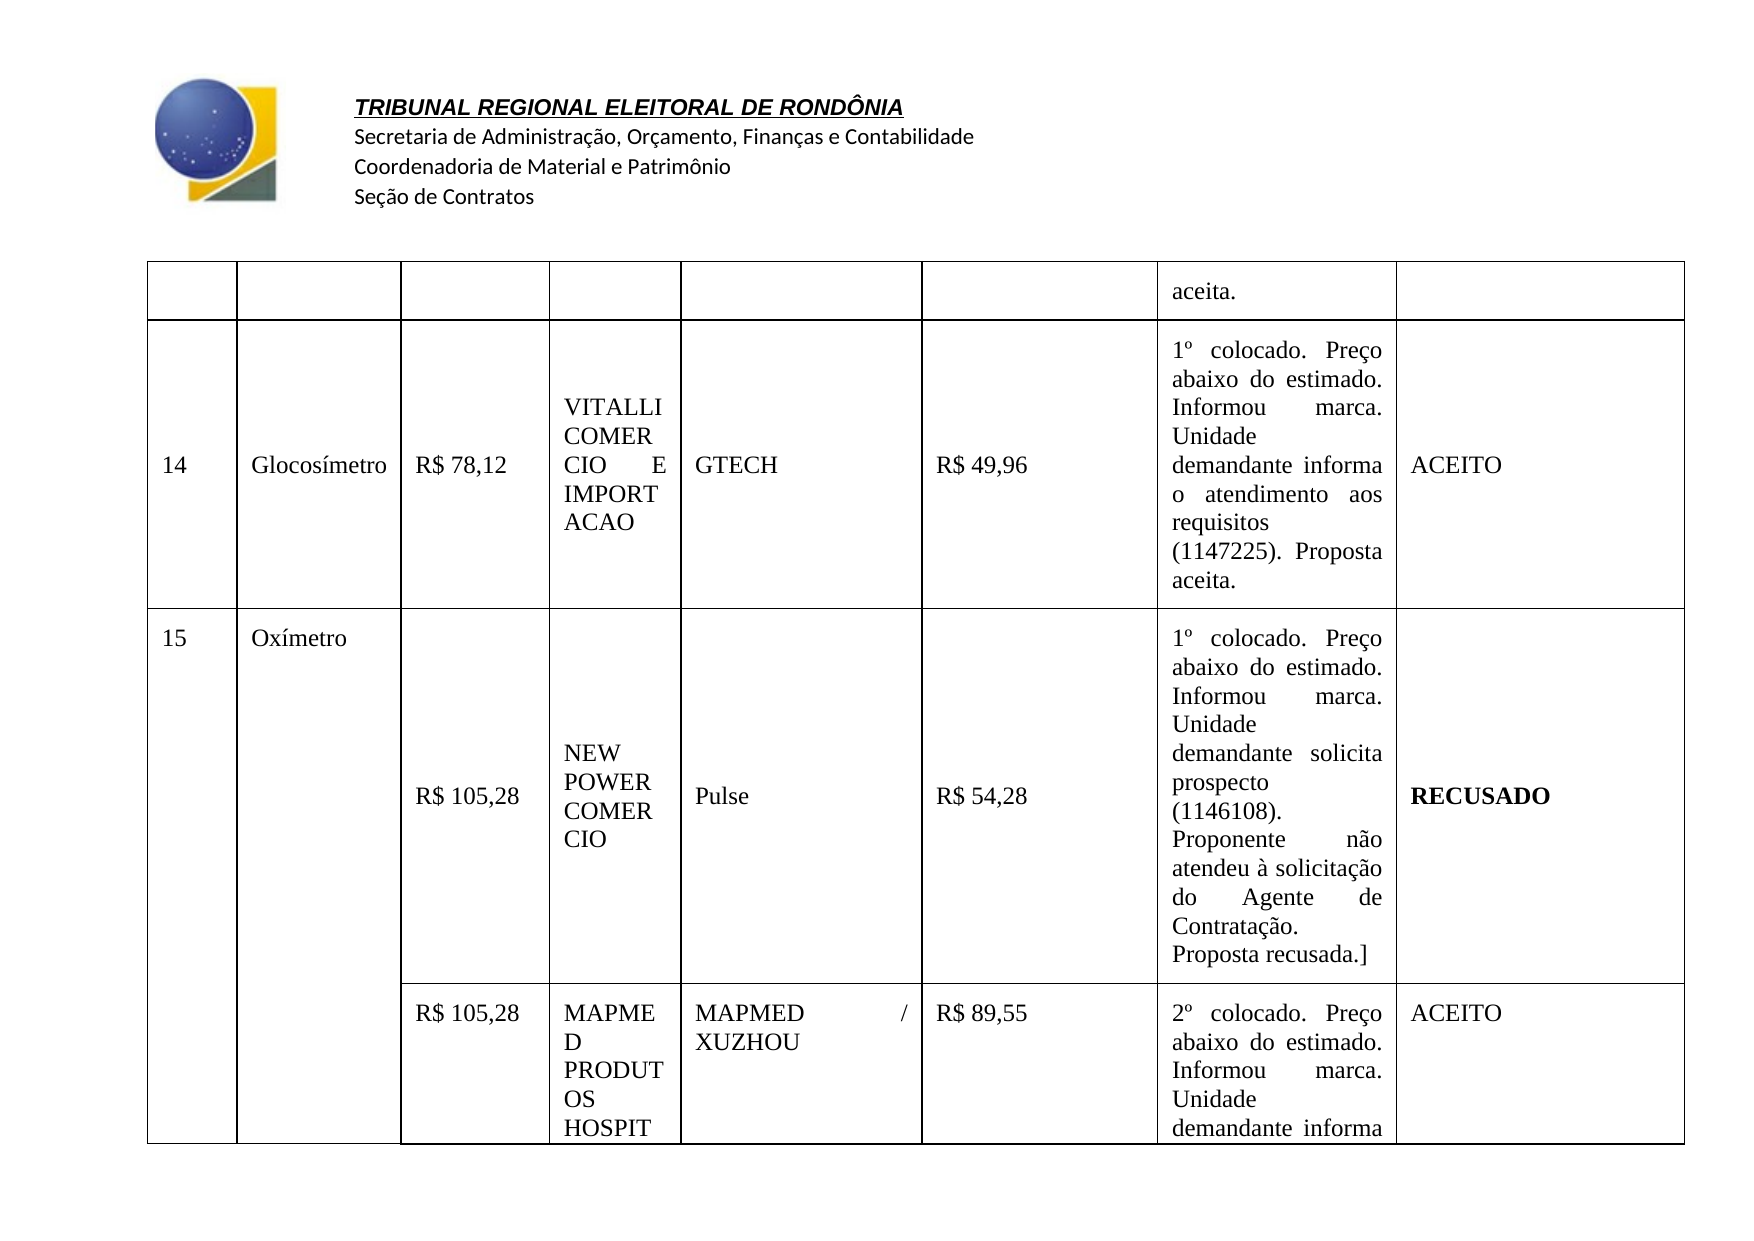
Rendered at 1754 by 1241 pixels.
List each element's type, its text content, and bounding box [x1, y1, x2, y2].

table_cell R$ 78,12 [402, 321, 549, 608]
table_cell 1º colocado. Preço abaixo do estimado. Informou marca. Unidade demandante informa o atendimento aos requisitos (1147225). Proposta aceita. [1158, 321, 1396, 608]
table_cell NEW POWER COMERCIO [550, 609, 680, 982]
table_cell [550, 262, 680, 319]
table_cell [923, 262, 1157, 319]
table_cell MAPMED / XUZHOU [682, 984, 921, 1143]
table_cell R$ 49,96 [923, 321, 1157, 608]
table_cell ACEITO [1397, 321, 1684, 608]
table_cell MAPMED PRODUTOS HOSPIT [550, 984, 680, 1143]
table_cell ACEITO [1397, 984, 1684, 1143]
table_cell 14 [148, 321, 236, 608]
table_cell 2º colocado. Preço abaixo do estimado. Informou marca. Unidade demandante informa [1158, 984, 1396, 1143]
table_cell [148, 262, 236, 319]
table_cell [402, 262, 549, 319]
table_cell [238, 262, 400, 319]
table_cell Pulse [682, 609, 921, 982]
table_cell Oxímetro [238, 609, 400, 1143]
table_cell R$ 105,28 [402, 609, 549, 982]
table_cell Glocosímetro [238, 321, 400, 608]
table_cell GTECH [682, 321, 921, 608]
table_cell R$ 54,28 [923, 609, 1157, 982]
table_cell [682, 262, 921, 319]
table_cell 1º colocado. Preço abaixo do estimado. Informou marca. Unidade demandante solicita prospecto (1146108). Proponente não atendeu à solicitação do Agente de Contratação. Proposta recusada.] [1158, 609, 1396, 982]
table_cell 15 [148, 609, 236, 1143]
table_cell [1397, 262, 1684, 319]
table_cell R$ 89,55 [923, 984, 1157, 1143]
table_cell aceita. [1158, 262, 1396, 319]
table_cell VITALLI COMERCIO E IMPORTACAO [550, 321, 680, 608]
table_cell R$ 105,28 [402, 984, 549, 1143]
table_cell RECUSADO [1397, 609, 1684, 982]
